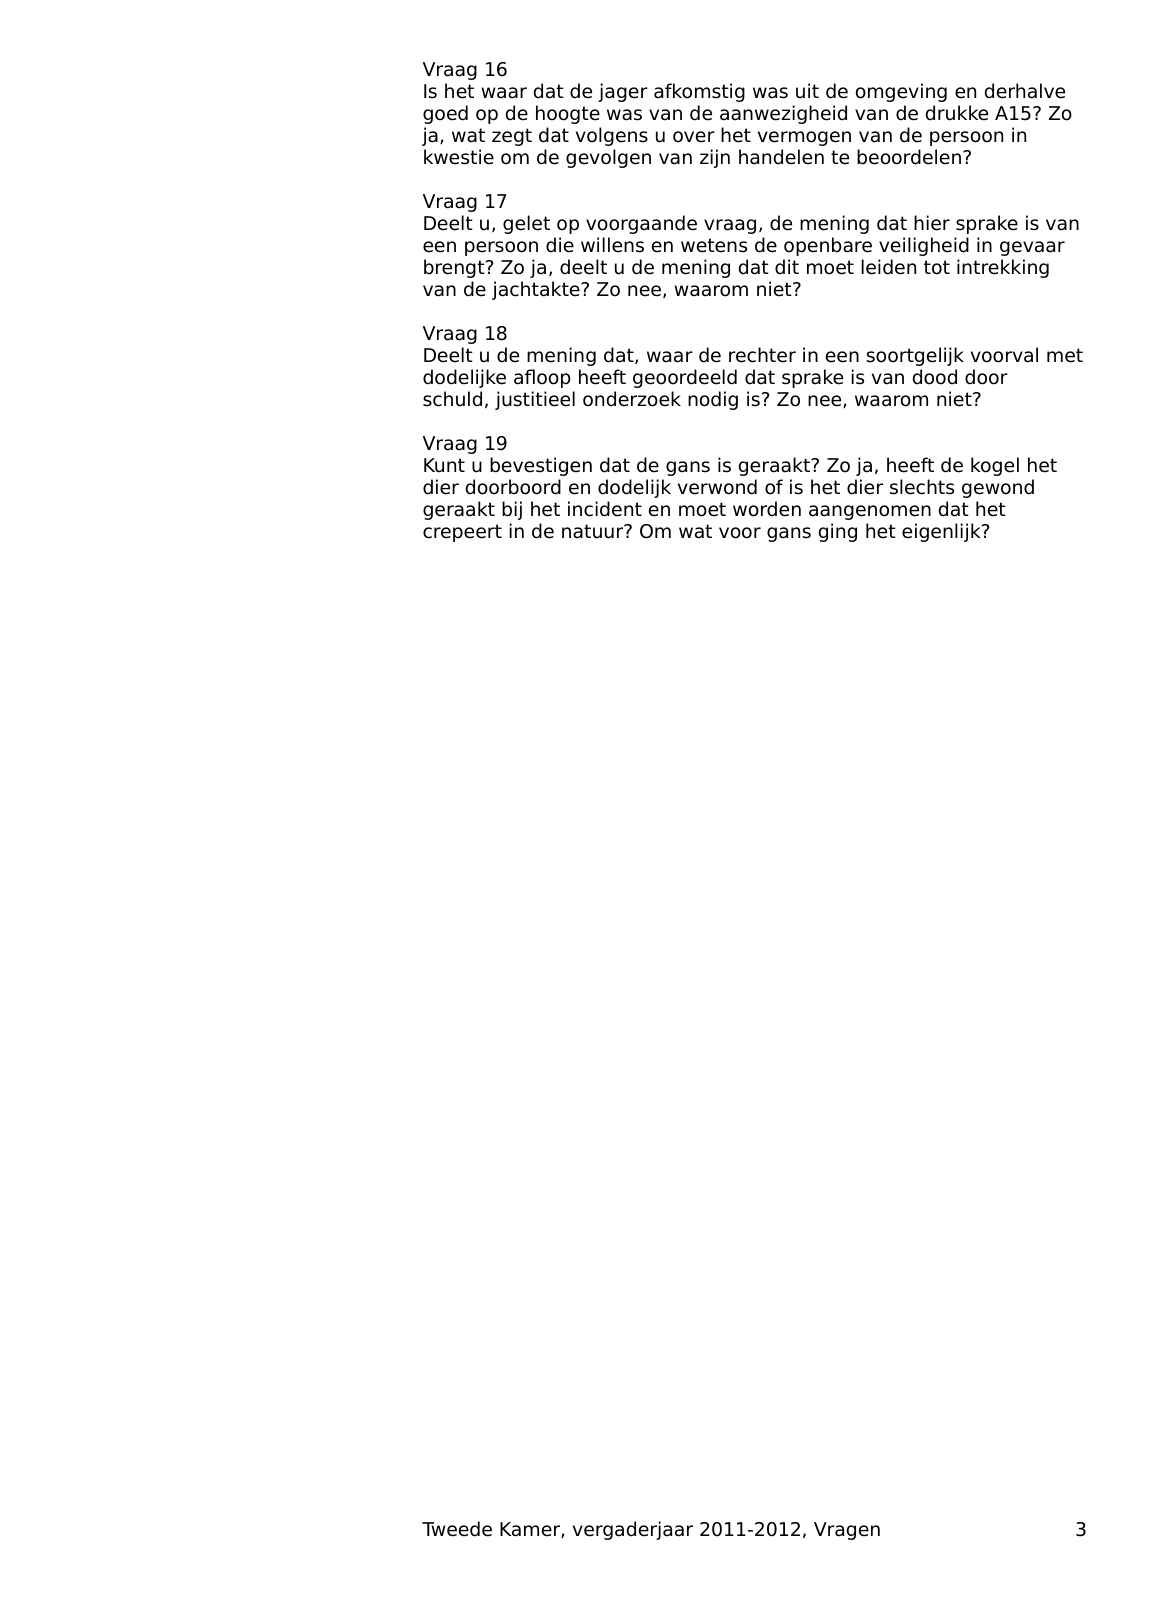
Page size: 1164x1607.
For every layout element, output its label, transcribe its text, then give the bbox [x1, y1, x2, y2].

text Vraag 19 [422, 433, 1087, 455]
text Kunt u bevestigen dat de gans is geraakt? Zo ja, heeft de kogel het dier doorboord en dodelijk verwond of is het dier slechts gewond geraakt bij het incident en moet worden aangenomen dat het crepeert in de natuur? Om wat voor gans ging het eigenlijk? [422, 455, 1087, 543]
text Vraag 17 [422, 191, 1087, 213]
text Vraag 18 [422, 323, 1087, 345]
text Is het waar dat de jager afkomstig was uit de omgeving en derhalve goed op de hoogte was van de aanwezigheid van de drukke A15? Zo ja, wat zegt dat volgens u over het vermogen van de persoon in kwestie om de gevolgen van zijn handelen te beoordelen? [422, 81, 1087, 169]
text Vraag 16 [422, 59, 1087, 81]
text Deelt u de mening dat, waar de rechter in een soortgelijk voorval met dodelijke afloop heeft geoordeeld dat sprake is van dood door schuld, justitieel onderzoek nodig is? Zo nee, waarom niet? [422, 345, 1087, 411]
text Deelt u, gelet op voorgaande vraag, de mening dat hier sprake is van een persoon die willens en wetens de openbare veiligheid in gevaar brengt? Zo ja, deelt u de mening dat dit moet leiden tot intrekking van de jachtakte? Zo nee, waarom niet? [422, 213, 1087, 301]
